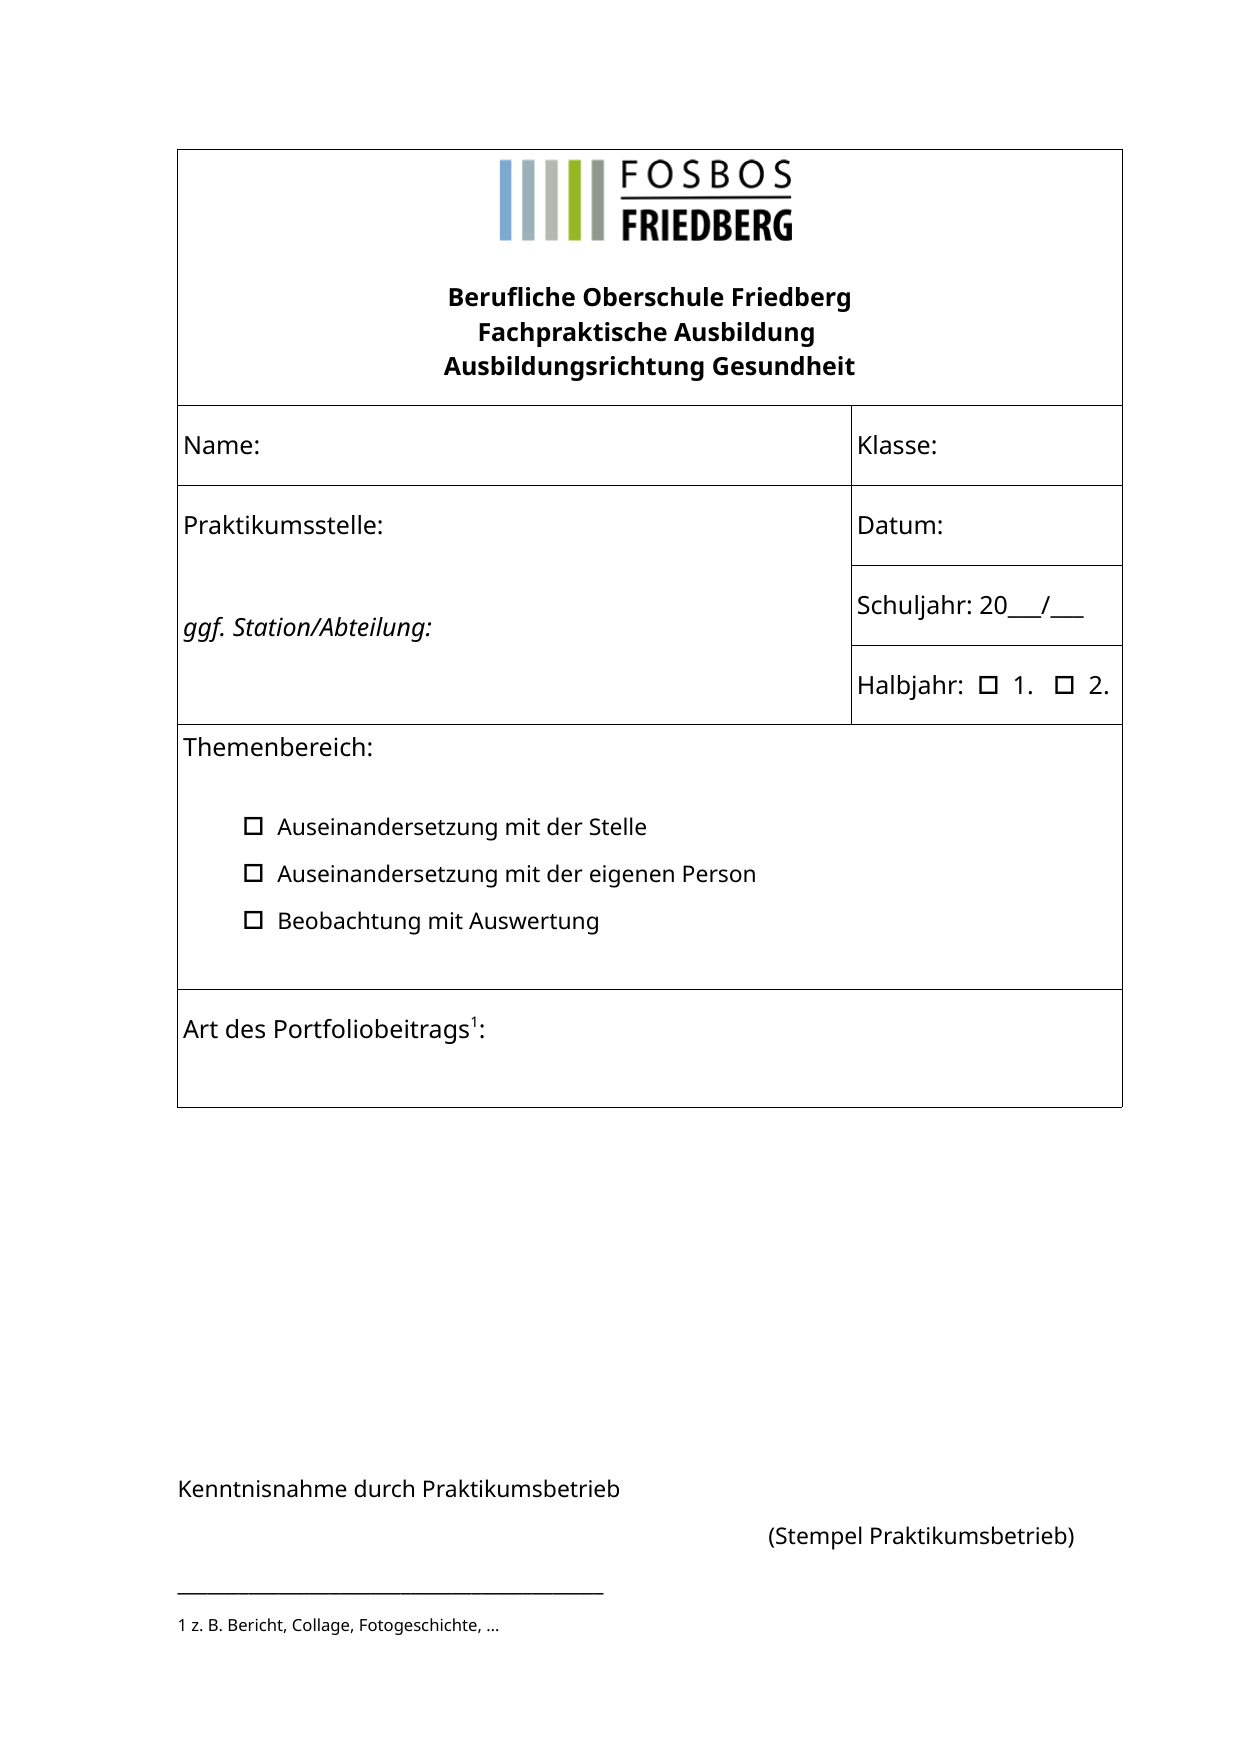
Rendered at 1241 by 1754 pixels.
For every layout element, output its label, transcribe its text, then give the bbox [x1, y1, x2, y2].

text __________________________________________ [177, 1566, 1122, 1598]
table_cell Name: [178, 406, 851, 485]
table_cell Klasse: [852, 406, 1122, 485]
text Kenntnisnahme durch Praktikumsbetrieb [177, 1473, 1122, 1504]
table_header Berufliche Oberschule Friedberg Fachpraktische Ausbildung Ausbildungsrichtung Gesundheit [178, 150, 1122, 405]
table_cell Datum: [852, 486, 1122, 565]
table_cell Art des Portfoliobeitrags: [178, 990, 1122, 1107]
table_cell Halbjahr: o 1. o 2. [852, 646, 1122, 724]
table_cell Praktikumsstelle: ggf. Station/Abteilung: [178, 486, 851, 724]
picture [499, 154, 800, 252]
table_cell Themenbereich: o Auseinandersetzung mit der Stelle o Auseinandersetzung mit der eigenen Person o Beobachtung mit Auswertung [178, 725, 1122, 989]
text (Stempel Praktikumsbetrieb) [177, 1519, 1122, 1551]
table_cell Schuljahr: 20___/___ [852, 566, 1122, 644]
